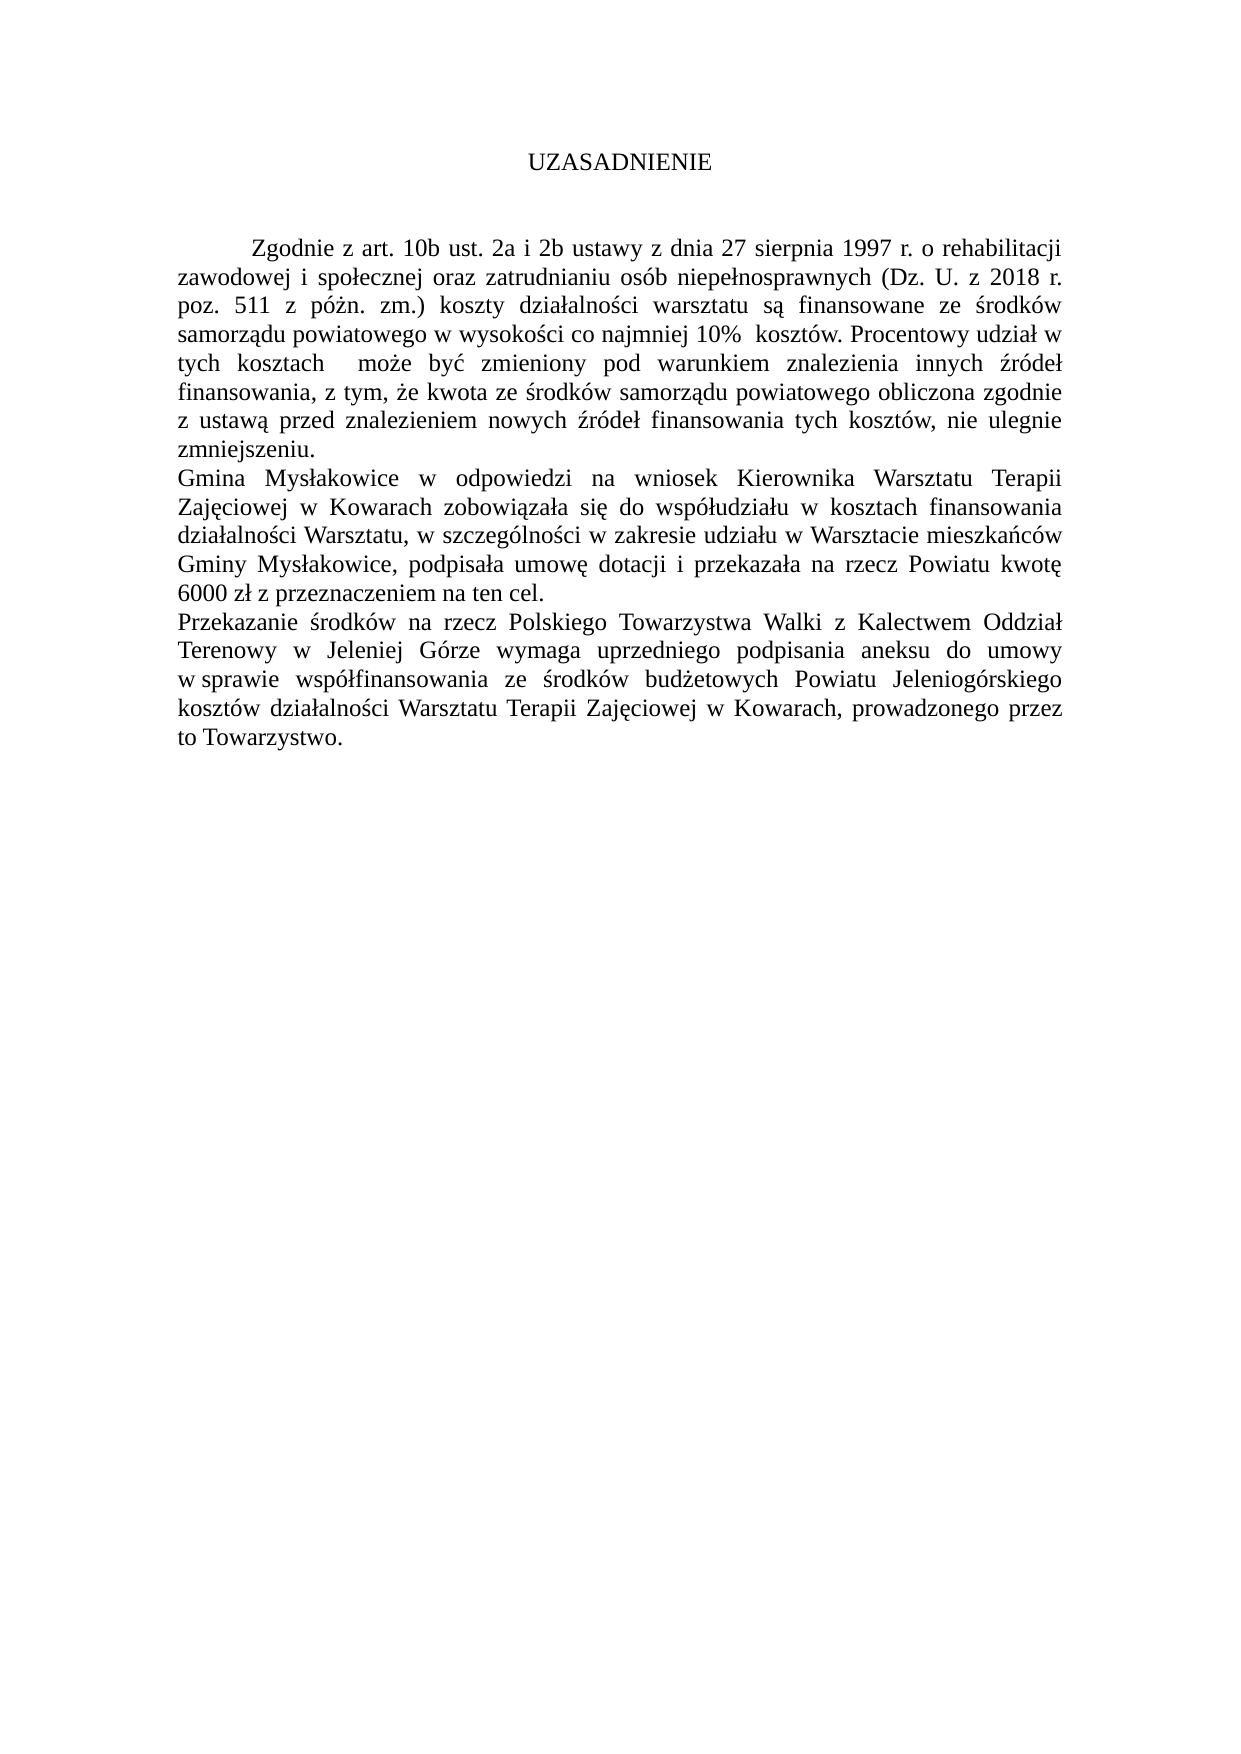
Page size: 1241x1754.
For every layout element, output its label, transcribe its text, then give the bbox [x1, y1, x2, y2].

text UZASADNIENIE [177, 147, 1063, 176]
text Gmina Mysłakowice w odpowiedzi na wniosek Kierownika Warsztatu Terapii Zajęciowej w Kowarach zobowiązała się do współudziału w kosztach finansowania działalności Warsztatu, w szczególności w zakresie udziału w Warsztacie mieszkańców Gminy Mysłakowice, podpisała umowę dotacji i przekazała na rzecz Powiatu kwotę 6000 zł z przeznaczeniem na ten cel. [177, 463, 1063, 607]
text Zgodnie z art. 10b ust. 2a i 2b ustawy z dnia 27 sierpnia 1997 r. o rehabilitacji zawodowej i społecznej oraz zatrudnianiu osób niepełnosprawnych (Dz. U. z 2018 r. poz. 511 z póżn. zm.) koszty działalności warsztatu są finansowane ze środków samorządu powiatowego w wysokości co najmniej 10% kosztów. Procentowy udział w tych kosztach może być zmieniony pod warunkiem znalezienia innych źródeł finansowania, z tym, że kwota ze środków samorządu powiatowego obliczona zgodnie z ustawą przed znalezieniem nowych źródeł finansowania tych kosztów, nie ulegnie zmniejszeniu. [177, 233, 1063, 463]
text Przekazanie środków na rzecz Polskiego Towarzystwa Walki z Kalectwem Oddział Terenowy w Jeleniej Górze wymaga uprzedniego podpisania aneksu do umowy w sprawie współfinansowania ze środków budżetowych Powiatu Jeleniogórskiego kosztów działalności Warsztatu Terapii Zajęciowej w Kowarach, prowadzonego przez to Towarzystwo. [177, 607, 1063, 751]
